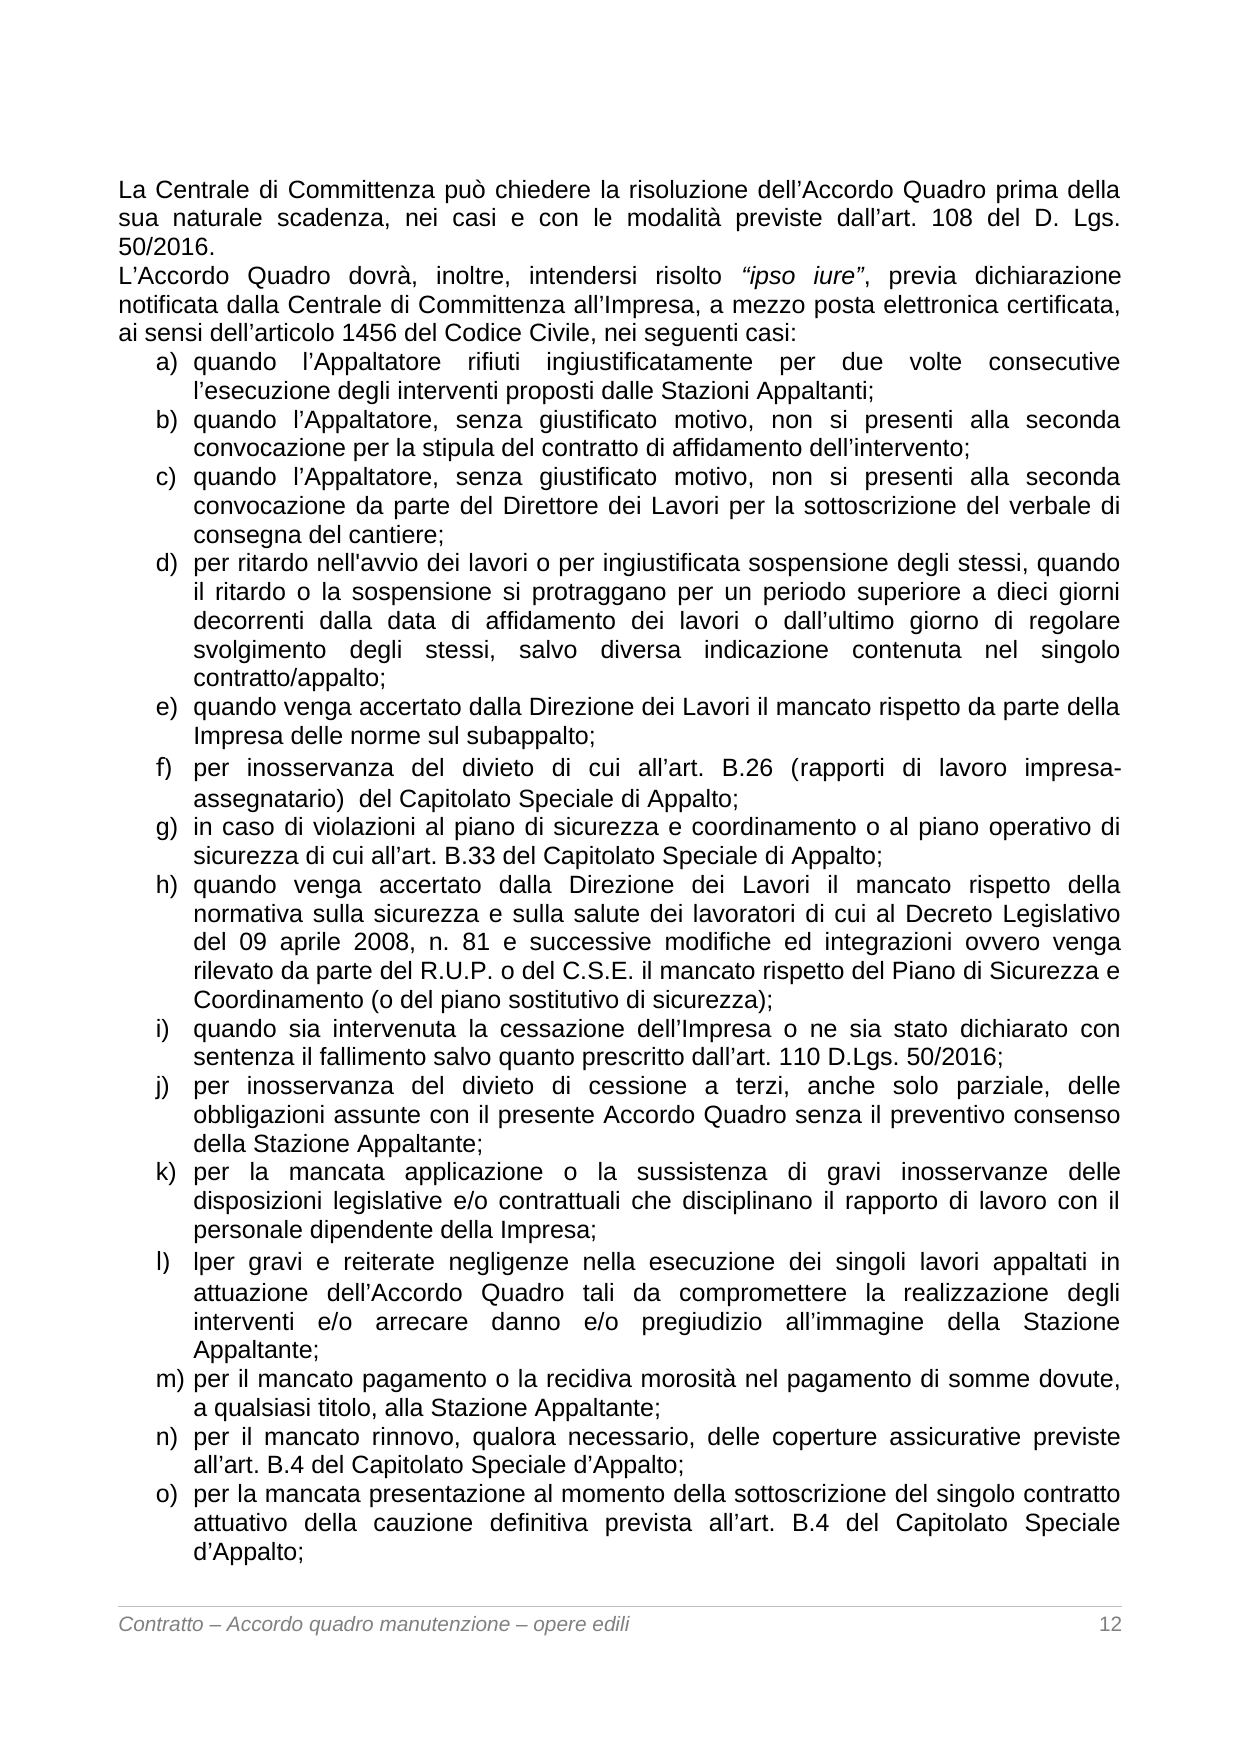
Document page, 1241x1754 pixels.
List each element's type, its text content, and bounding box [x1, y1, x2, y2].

list per il mancato pagamento o la recidiva morosità nel pagamento di somme dovute, a qualsiasi titolo, alla Stazione Appaltante; [156, 1364, 1122, 1421]
list per ritardo nell'avvio dei lavori o per ingiustificata sospensione degli stessi, quando il ritardo o la sospensione si protraggano per un periodo superiore a dieci giorni decorrenti dalla data di affidamento dei lavori o dall’ultimo giorno di regolare svolgimento degli stessi, salvo diversa indicazione contenuta nel singolo contratto/appalto; [156, 548, 1122, 692]
list per inosservanza del divieto di cessione a terzi, anche solo parziale, delle obbligazioni assunte con il presente Accordo Quadro senza il preventivo consenso della Stazione Appaltante; [156, 1071, 1122, 1157]
list quando venga accertato dalla Direzione dei Lavori il mancato rispetto da parte della Impresa delle norme sul subappalto; [156, 692, 1122, 749]
list quando l’Appaltatore, senza giustificato motivo, non si presenti alla seconda convocazione per la stipula del contratto di affidamento dell’intervento; [156, 404, 1122, 462]
list per la mancata applicazione o la sussistenza di gravi inosservanze delle disposizioni legislative e/o contrattuali che disciplinano il rapporto di lavoro con il personale dipendente della Impresa; [156, 1157, 1122, 1244]
list per il mancato rinnovo, qualora necessario, delle coperture assicurative previste all’art. B.4 del Capitolato Speciale d’Appalto; [156, 1421, 1122, 1479]
list quando venga accertato dalla Direzione dei Lavori il mancato rispetto della normativa sulla sicurezza e sulla salute dei lavoratori di cui al Decreto Legislativo del 09 aprile 2008, n. 81 e successive modifiche ed integrazioni ovvero venga rilevato da parte del R.U.P. o del C.S.E. il mancato rispetto del Piano di Sicurezza e Coordinamento (o del piano sostitutivo di sicurezza); [156, 870, 1122, 1014]
text L’Accordo Quadro dovrà, inoltre, intendersi risolto “ipso iure”, previa dichiarazione notificata dalla Centrale di Committenza all’Impresa, a mezzo posta elettronica certificata, ai sensi dell’articolo 1456 del Codice Civile, nei seguenti casi: [118, 261, 1122, 347]
list per la mancata presentazione al momento della sottoscrizione del singolo contratto attuativo della cauzione definitiva prevista all’art. B.4 del Capitolato Speciale d’Appalto; [156, 1479, 1122, 1565]
list quando l’Appaltatore, senza giustificato motivo, non si presenti alla seconda convocazione da parte del Direttore dei Lavori per la sottoscrizione del verbale di consegna del cantiere; [156, 462, 1122, 548]
list per inosservanza del divieto di cui all’art. B.26 (rapporti di lavoro impresa-assegnatario) del Capitolato Speciale di Appalto; [156, 749, 1122, 812]
list lper gravi e reiterate negligenze nella esecuzione dei singoli lavori appaltati in attuazione dell’Accordo Quadro tali da compromettere la realizzazione degli interventi e/o arrecare danno e/o pregiudizio all’immagine della Stazione Appaltante; [156, 1244, 1122, 1364]
list quando sia intervenuta la cessazione dell’Impresa o ne sia stato dichiarato con sentenza il fallimento salvo quanto prescritto dall’art. 110 D.Lgs. 50/2016; [156, 1014, 1122, 1071]
list in caso di violazioni al piano di sicurezza e coordinamento o al piano operativo di sicurezza di cui all’art. B.33 del Capitolato Speciale di Appalto; [156, 812, 1122, 870]
list quando l’Appaltatore rifiuti ingiustificatamente per due volte consecutive l’esecuzione degli interventi proposti dalle Stazioni Appaltanti; [156, 347, 1122, 404]
text La Centrale di Committenza può chiedere la risoluzione dell’Accordo Quadro prima della sua naturale scadenza, nei casi e con le modalità previste dall’art. 108 del D. Lgs. 50/2016. [118, 174, 1122, 261]
